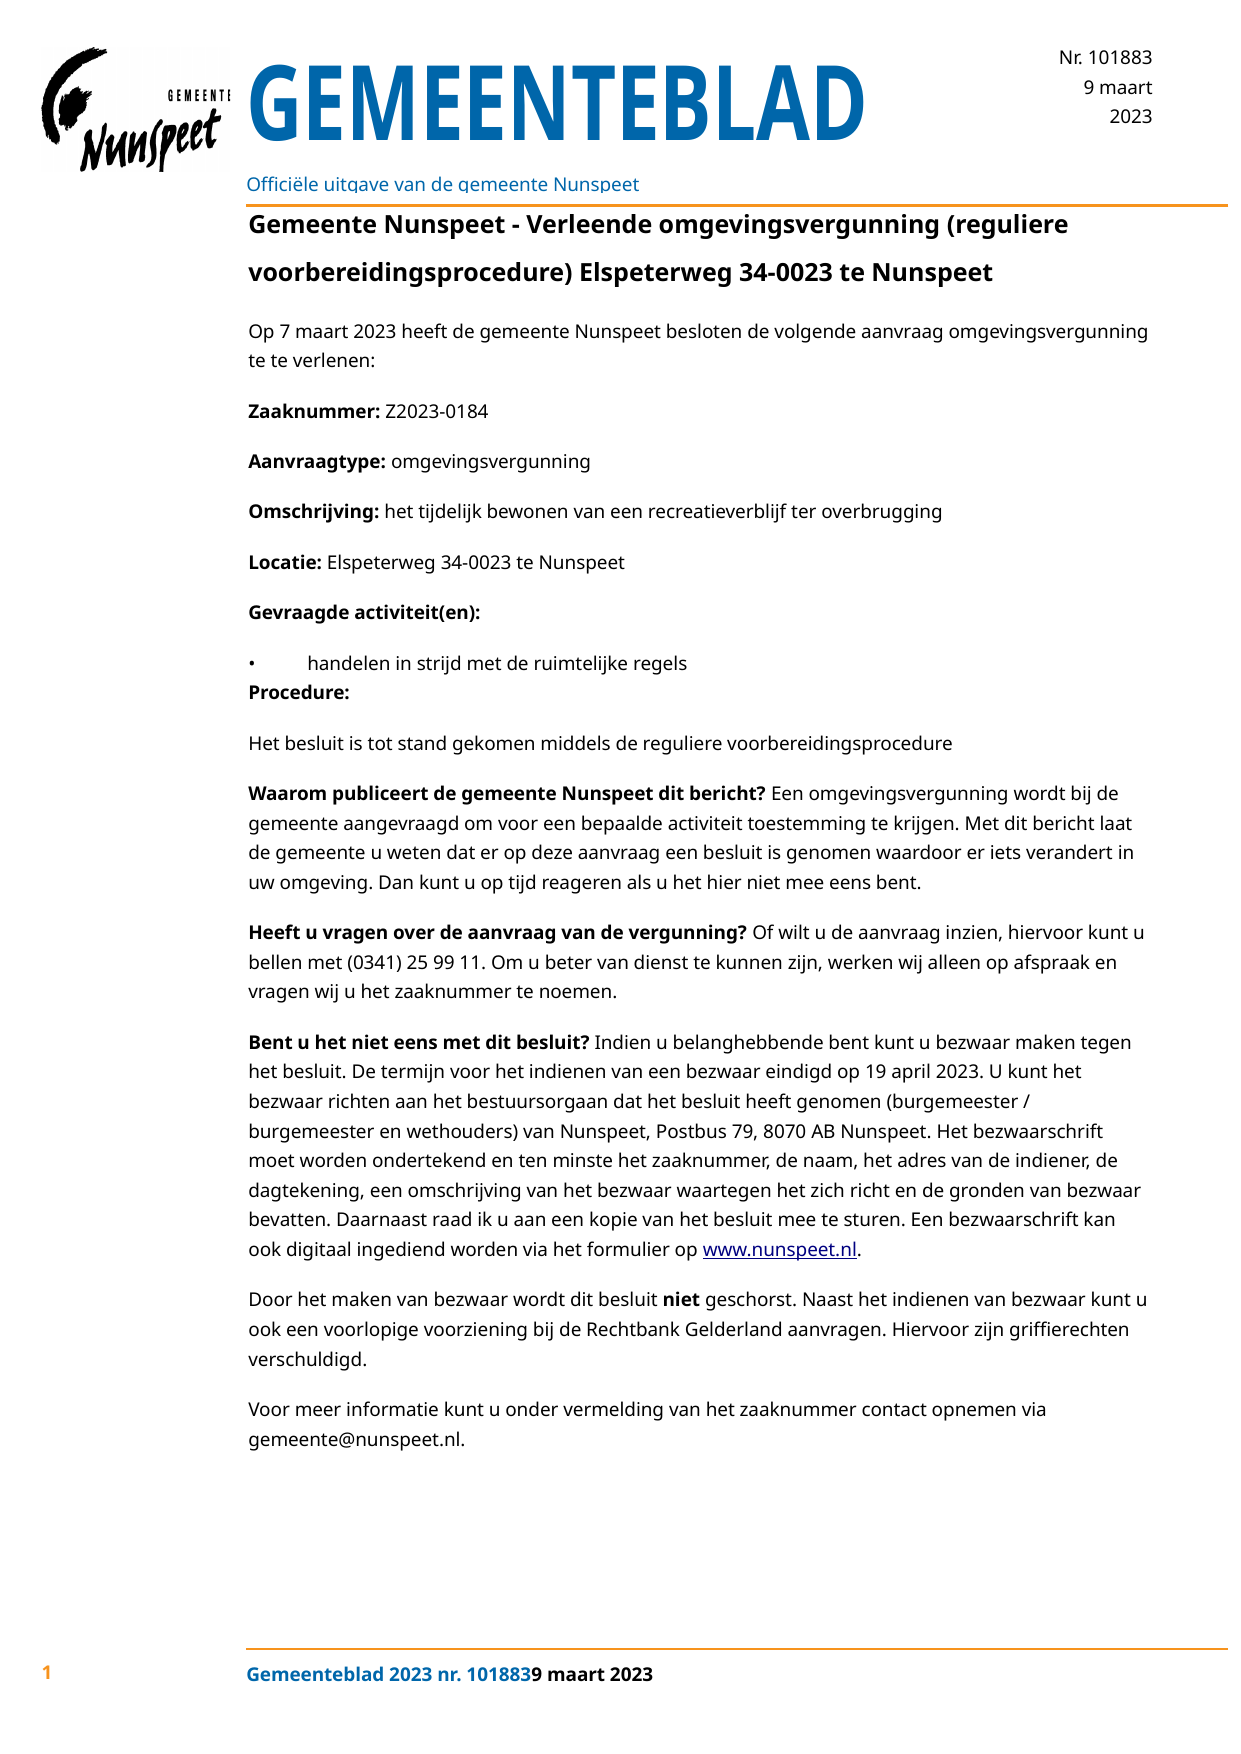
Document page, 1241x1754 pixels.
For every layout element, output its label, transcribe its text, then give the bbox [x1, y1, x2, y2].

text Voor meer informatie kunt u onder vermelding van het zaaknummer contact opnemen via gemeente@nunspeet.nl. [248, 1396, 1152, 1452]
text Door het maken van bezwaar wordt dit besluit niet geschorst. Naast het indienen van bezwaar kunt u ook een voorlopige voorziening bij de Rechtbank Gelderland aanvragen. Hiervoor zijn griffierechten verschuldigd. [248, 1287, 1152, 1372]
text Aanvraagtype: omgevingsvergunning [248, 448, 1152, 474]
list handelen in strijd met de ruimtelijke regels [248, 650, 1152, 676]
picture [41, 47, 231, 172]
text Op 7 maart 2023 heeft de gemeente Nunspeet besloten de volgende aanvraag omgevingsvergunning te te verlenen: [248, 318, 1152, 373]
text Omschrijving: het tijdelijk bewonen van een recreatieverblijf ter overbrugging [248, 499, 1152, 524]
text Gevraagde activiteit(en): [248, 599, 1152, 625]
text Bent u het niet eens met dit besluit? Indien u belanghebbende bent kunt u bezwaar maken tegen het besluit. De termijn voor het indienen van een bezwaar eindigd op 19 april 2023. U kunt het bezwaar richten aan het bestuursorgaan dat het besluit heeft genomen (burgemeester / burgemeester en wethouders) van Nunspeet, Postbus 79, 8070 AB Nunspeet. Het bezwaarschrift moet worden ondertekend en ten minste het zaaknummer, de naam, het adres van de indiener, de dagtekening, een omschrijving van het bezwaar waartegen het zich richt en de gronden van bezwaar bevatten. Daarnaast raad ik u aan een kopie van het besluit mee te sturen. Een bezwaarschrift kan ook digitaal ingediend worden via het formulier op www.nunspeet.nl. [248, 1029, 1152, 1262]
text Waarom publiceert de gemeente Nunspeet dit bericht? Een omgevingsvergunning wordt bij de gemeente aangevraagd om voor een bepaalde activiteit toestemming te krijgen. Met dit bericht laat de gemeente u weten dat er op deze aanvraag een besluit is genomen waardoor er iets verandert in uw omgeving. Dan kunt u op tijd reageren als u het hier niet mee eens bent. [248, 780, 1152, 895]
text Locatie: Elspeterweg 34-0023 te Nunspeet [248, 549, 1152, 575]
text Procedure: [248, 679, 1152, 705]
text Heeft u vragen over de aanvraag van de vergunning? Of wilt u de aanvraag inzien, hiervoor kunt u bellen met (0341) 25 99 11. Om u beter van dienst te kunnen zijn, werken wij alleen op afspraak en vragen wij u het zaaknummer te noemen. [248, 919, 1152, 1004]
text Zaaknummer: Z2023-0184 [248, 398, 1152, 424]
text Het besluit is tot stand gekomen middels de reguliere voorbereidingsprocedure [248, 730, 1152, 756]
text Gemeente Nunspeet - Verleende omgevingsvergunning (reguliere voorbereidingsprocedure) Elspeterweg 34-0023 te Nunspeet [248, 207, 1152, 288]
